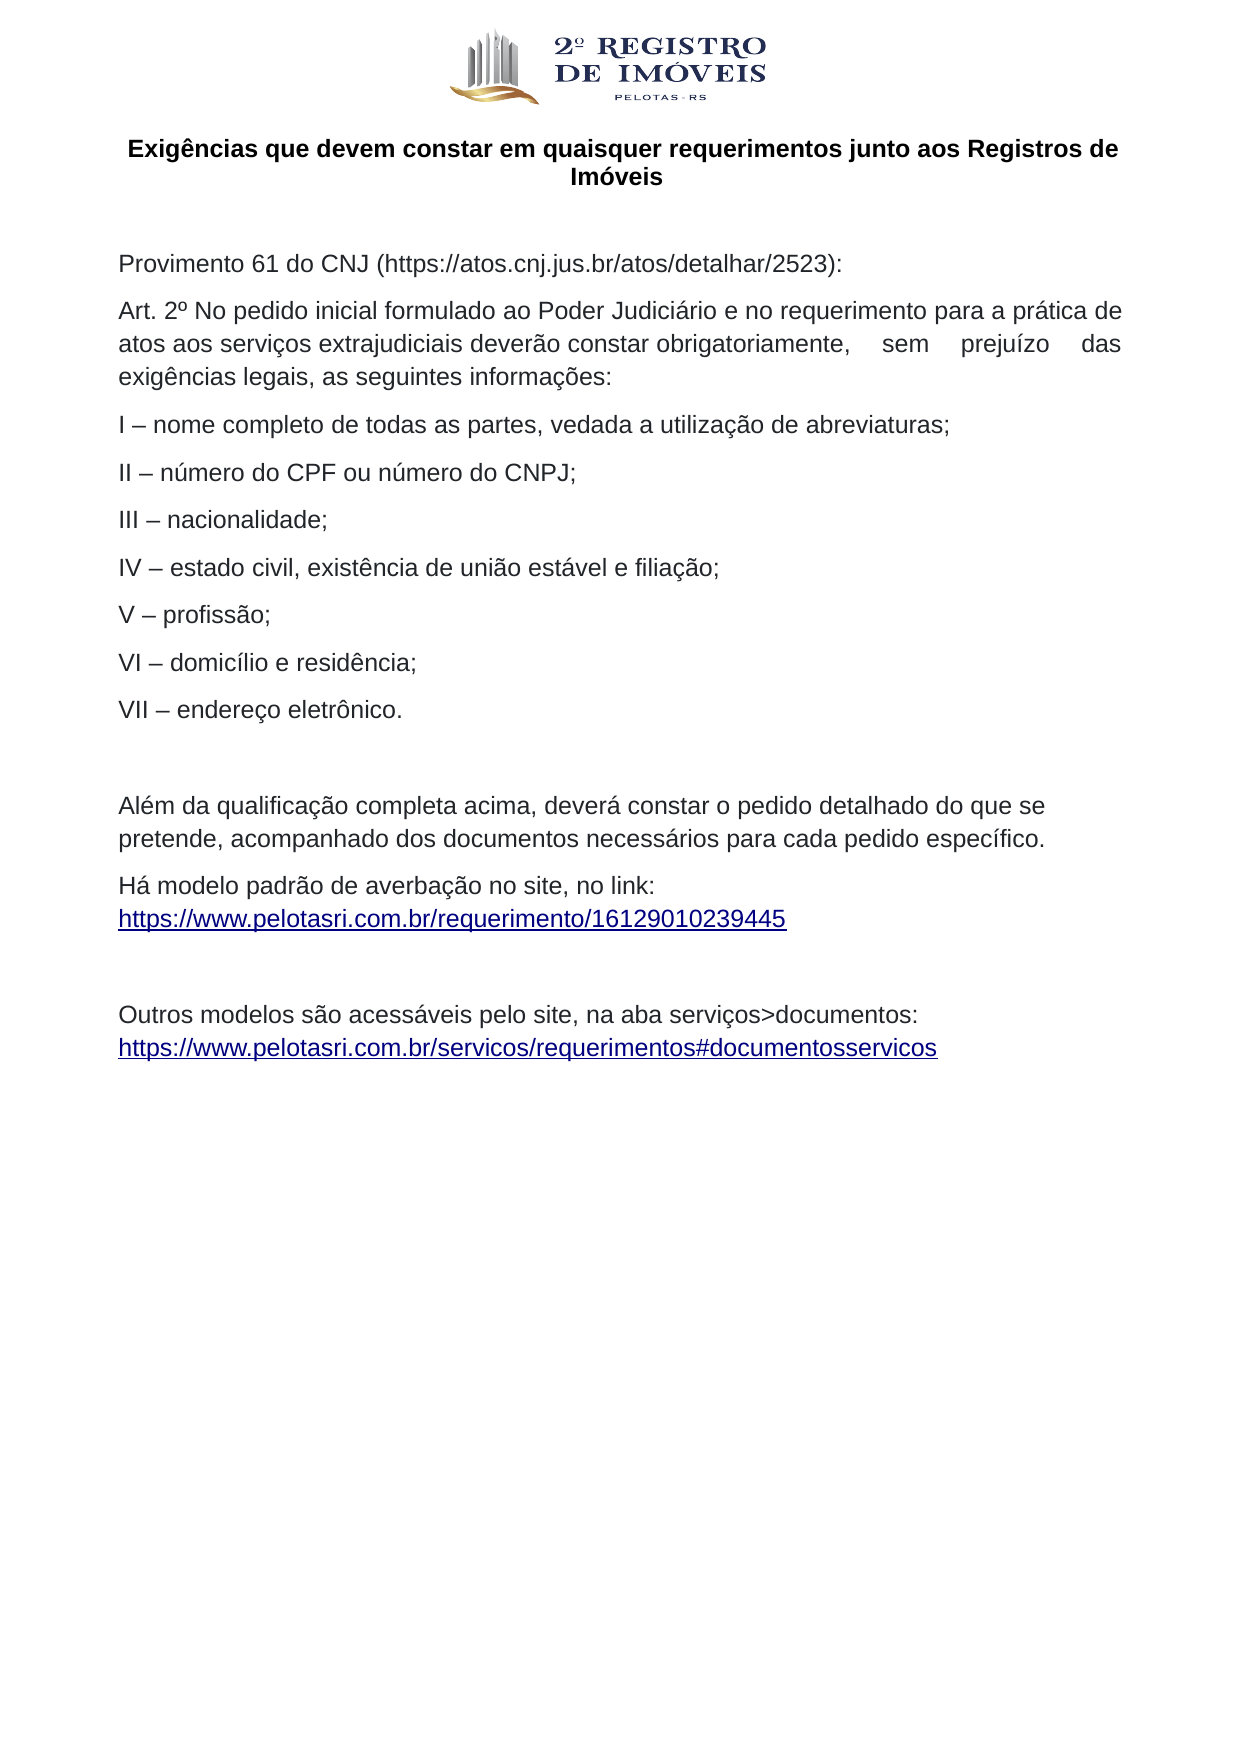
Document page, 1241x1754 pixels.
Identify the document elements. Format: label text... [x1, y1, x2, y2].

text Há modelo padrão de averbação no site, no link: https://www.pelotasri.com.br/requerimento/16129010239445 [118, 871, 1122, 933]
text Exigências que devem constar em quaisquer requerimentos junto aos Registros de Imóveis [118, 134, 1122, 191]
text VII – endereço eletrônico. [118, 696, 1122, 724]
text I – nome completo de todas as partes, vedada a utilização de abreviaturas; [118, 410, 1122, 439]
text Provimento 61 do CNJ (https://atos.cnj.jus.br/atos/detalhar/2523): [118, 249, 1122, 277]
text IV – estado civil, existência de união estável e filiação; [118, 553, 1122, 581]
text III – nacionalidade; [118, 505, 1122, 534]
text VI – domicílio e residência; [118, 648, 1122, 677]
text II – número do CPF ou número do CNPJ; [118, 457, 1122, 486]
text Além da qualificação completa acima, deverá constar o pedido detalhado do que se pretende, acompanhado dos documentos necessários para cada pedido específico. [118, 791, 1122, 852]
picture [449, 28, 766, 105]
text Art. 2º No pedido inicial formulado ao Poder Judiciário e no requerimento para a prática de atos aos serviços extrajudiciais deverão constar obrigatoriamente, sem prejuízo das exigências legais, as seguintes informações: [118, 296, 1122, 391]
text V – profissão; [118, 600, 1122, 629]
text Outros modelos são acessáveis pelo site, na aba serviços>documentos: https://www.pelotasri.com.br/servicos/requerimentos#documentosservicos [118, 999, 1122, 1061]
